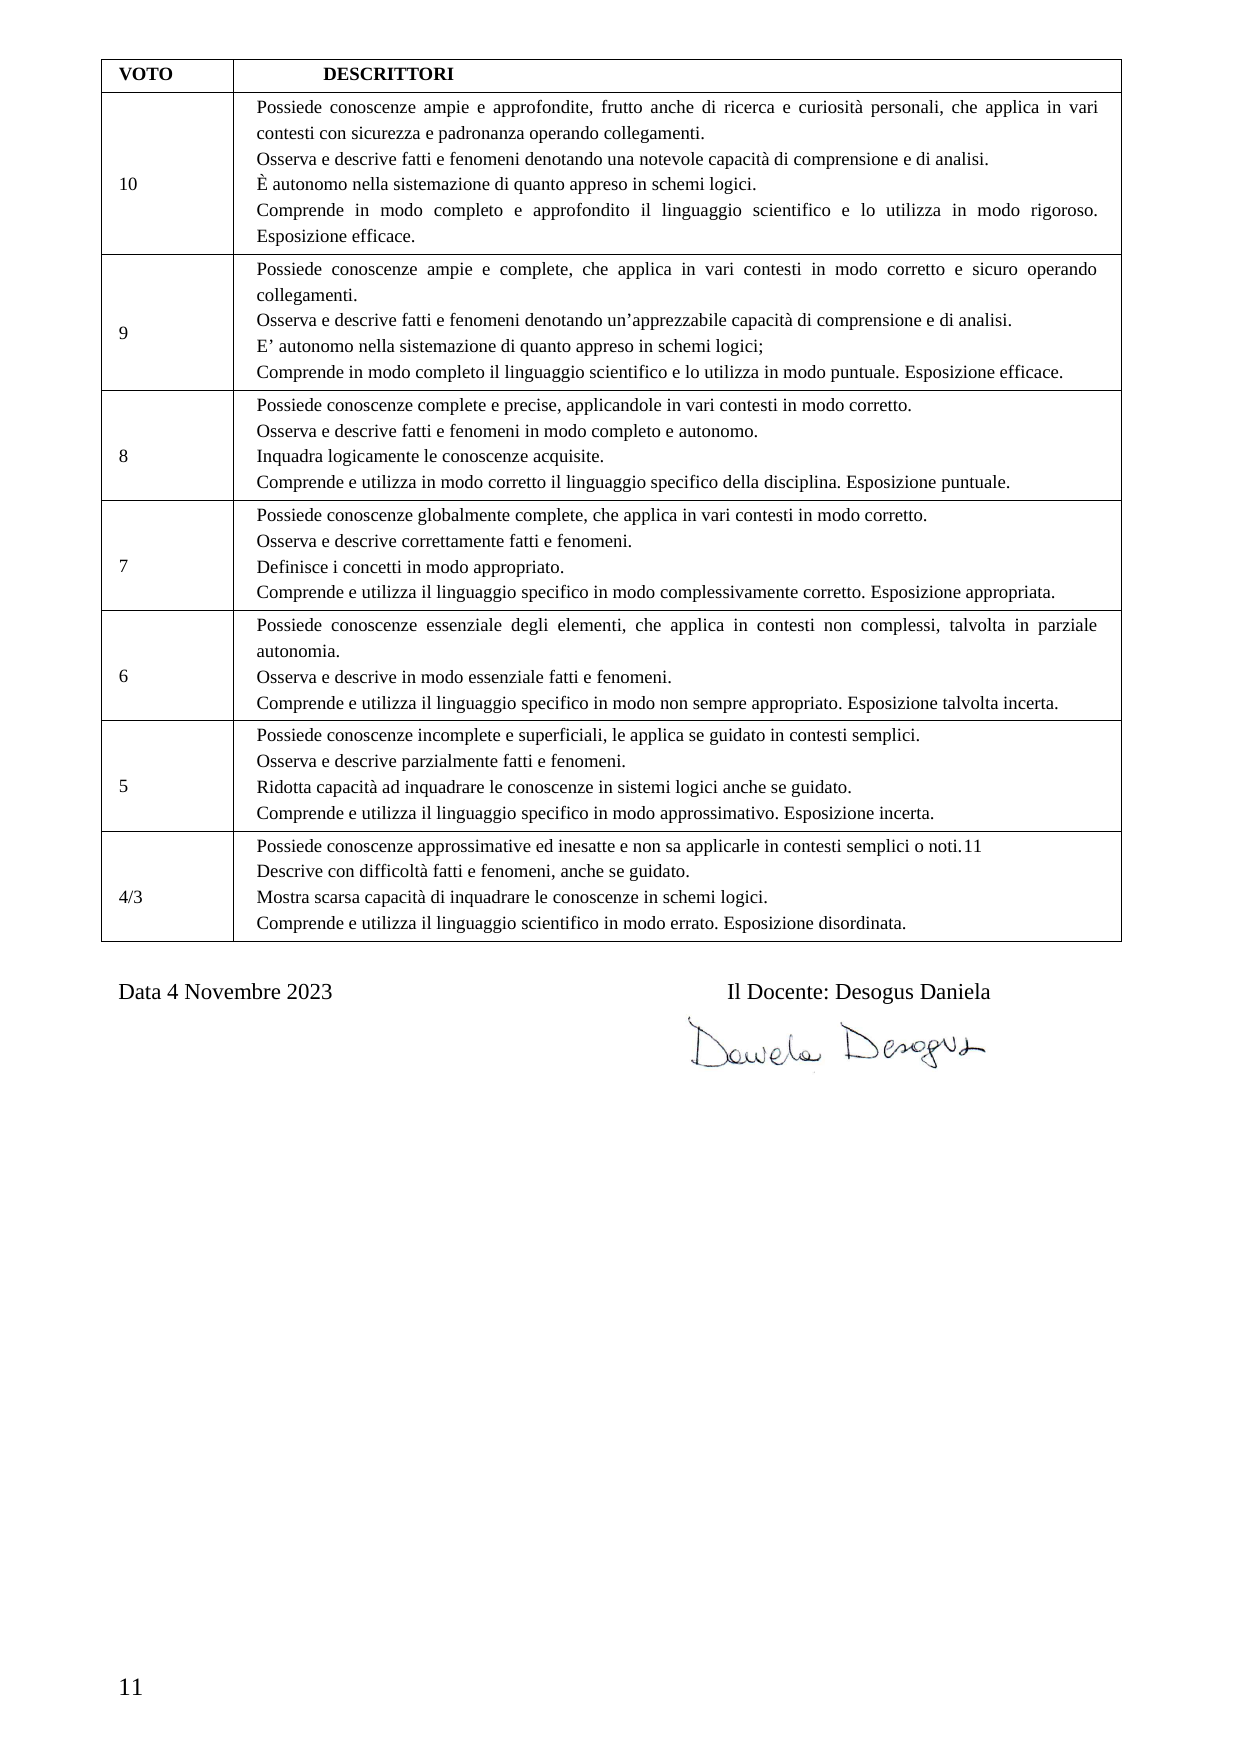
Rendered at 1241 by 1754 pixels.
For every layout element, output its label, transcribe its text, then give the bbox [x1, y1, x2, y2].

table_cell 8 [102, 391, 233, 500]
table_cell 7 [102, 501, 233, 610]
table_cell 9 [102, 255, 233, 390]
table_cell 6 [102, 611, 233, 720]
table_cell Possiede conoscenze globalmente complete, che applica in vari contesti in modo corretto. Osserva e descrive correttamente fatti e fenomeni. Definisce i concetti in modo appropriato. Comprende e utilizza il linguaggio specifico in modo complessivamente corretto. Esposizione appropriata. [234, 501, 1121, 610]
table_header VOTO [102, 60, 233, 92]
table_cell Possiede conoscenze essenziale degli elementi, che applica in contesti non complessi, talvolta in parziale autonomia. Osserva e descrive in modo essenziale fatti e fenomeni. Comprende e utilizza il linguaggio specifico in modo non sempre appropriato. Esposizione talvolta incerta. [234, 611, 1121, 720]
picture [680, 1004, 1010, 1090]
table_cell Possiede conoscenze ampie e approfondite, frutto anche di ricerca e curiosità personali, che applica in vari contesti con sicurezza e padronanza operando collegamenti. Osserva e descrive fatti e fenomeni denotando una notevole capacità di comprensione e di analisi. È autonomo nella sistemazione di quanto appreso in schemi logici. Comprende in modo completo e approfondito il linguaggio scientifico e lo utilizza in modo rigoroso. Esposizione efficace. [234, 93, 1121, 254]
table_cell 4/3 [102, 832, 233, 941]
table_cell 10 [102, 93, 233, 254]
table_cell Possiede conoscenze ampie e complete, che applica in vari contesti in modo corretto e sicuro operando collegamenti. Osserva e descrive fatti e fenomeni denotando un’apprezzabile capacità di comprensione e di analisi. E’ autonomo nella sistemazione di quanto appreso in schemi logici; Comprende in modo completo il linguaggio scientifico e lo utilizza in modo puntuale. Esposizione efficace. [234, 255, 1121, 390]
table_cell Possiede conoscenze complete e precise, applicandole in vari contesti in modo corretto. Osserva e descrive fatti e fenomeni in modo completo e autonomo. Inquadra logicamente le conoscenze acquisite. Comprende e utilizza in modo corretto il linguaggio specifico della disciplina. Esposizione puntuale. [234, 391, 1121, 500]
table_cell Possiede conoscenze incomplete e superficiali, le applica se guidato in contesti semplici. Osserva e descrive parzialmente fatti e fenomeni. Ridotta capacità ad inquadrare le conoscenze in sistemi logici anche se guidato. Comprende e utilizza il linguaggio specifico in modo approssimativo. Esposizione incerta. [234, 721, 1121, 831]
table_cell Possiede conoscenze approssimative ed inesatte e non sa applicarle in contesti semplici o noti.11 Descrive con difficoltà fatti e fenomeni, anche se guidato. Mostra scarsa capacità di inquadrare le conoscenze in schemi logici. Comprende e utilizza il linguaggio scientifico in modo errato. Esposizione disordinata. [234, 832, 1121, 941]
table_cell 5 [102, 721, 233, 831]
text Data 4 Novembre 2023 Il Docente: Desogus Daniela [118, 967, 1152, 1004]
table_header DESCRITTORI [234, 60, 1121, 92]
